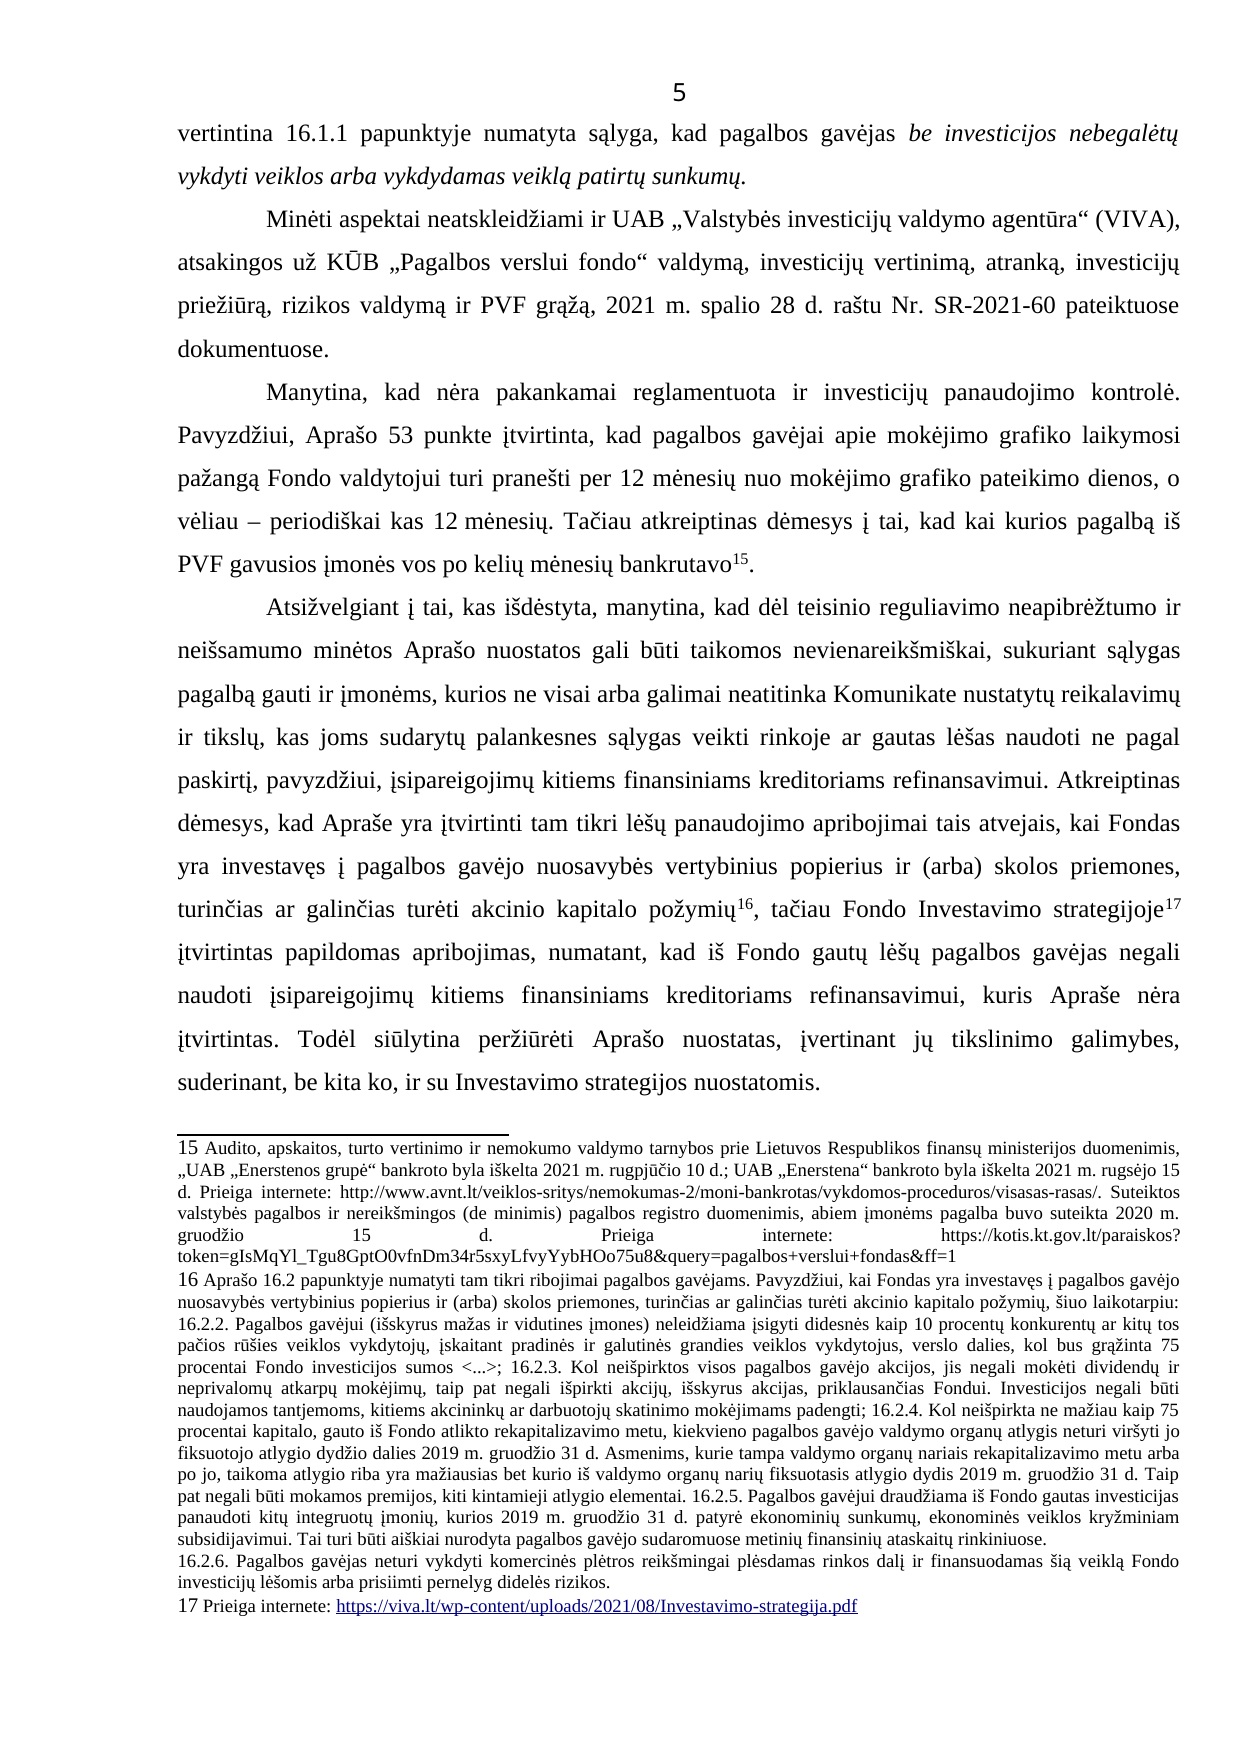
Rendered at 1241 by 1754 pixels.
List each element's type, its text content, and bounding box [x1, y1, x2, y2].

text Audito, apskaitos, turto vertinimo ir nemokumo valdymo tarnybos prie Lietuvos Respublikos finansų ministerijos duomenimis, „UAB „Enerstenos grupė“ bankroto byla iškelta 2021 m. rugpjūčio 10 d.; UAB „Enerstena“ bankroto byla iškelta 2021 m. rugsėjo 15 d. Prieiga internete: http://www.avnt.lt/veiklos-sritys/nemokumas-2/moni-bankrotas/vykdomos-proceduros/visasas-rasas/. Suteiktos valstybės pagalbos ir nereikšmingos (de minimis) pagalbos registro duomenimis, abiem įmonėms pagalba buvo suteikta 2020 m. gruodžio 15 d. Prieiga internete: https://kotis.kt.gov.lt/paraiskos?token=gIsMqYl_Tgu8GptO0vfnDm34r5sxyLfvyYybHOo75u8&query=pagalbos+verslui+fondas&ff=1 [177, 1135, 1181, 1267]
text Prieiga internete: https://viva.lt/wp-content/uploads/2021/08/Investavimo-strategija.pdf [177, 1593, 1181, 1617]
list Atsižvelgiant į tai, kas išdėstyta, manytina, kad dėl teisinio reguliavimo neapibrėžtumo ir neišsamumo minėtos Aprašo nuostatos gali būti taikomos nevienareikšmiškai, sukuriant sąlygas pagalbą gauti ir įmonėms, kurios ne visai arba galimai neatitinka Komunikate nustatytų reikalavimų ir tikslų, kas joms sudarytų palankesnes sąlygas veikti rinkoje ar gautas lėšas naudoti ne pagal paskirtį, pavyzdžiui, įsipareigojimų kitiems finansiniams kreditoriams refinansavimui. Atkreiptinas dėmesys, kad Apraše yra įtvirtinti tam tikri lėšų panaudojimo apribojimai tais atvejais, kai Fondas yra investavęs į pagalbos gavėjo nuosavybės vertybinius popierius ir (arba) skolos priemones, turinčias ar galinčias turėti akcinio kapitalo požymių, tačiau Fondo Investavimo strategijoje įtvirtintas papildomas apribojimas, numatant, kad iš Fondo gautų lėšų pagalbos gavėjas negali naudoti įsipareigojimų kitiems finansiniams kreditoriams refinansavimui, kuris Apraše nėra įtvirtintas. Todėl siūlytina peržiūrėti Aprašo nuostatas, įvertinant jų tikslinimo galimybes, suderinant, be kita ko, ir su Investavimo strategijos nuostatomis. [177, 592, 1181, 1096]
text 16.2.6. Pagalbos gavėjas neturi vykdyti komercinės plėtros reikšmingai plėsdamas rinkos dalį ir finansuodamas šią veiklą Fondo investicijų lėšomis arba prisiimti pernelyg didelės rizikos. [177, 1549, 1181, 1593]
list vertintina 16.1.1 papunktyje numatyta sąlyga, kad pagalbos gavėjas be investicijos nebegalėtų vykdyti veiklos arba vykdydamas veiklą patirtų sunkumų. [177, 118, 1181, 190]
text Manytina, kad nėra pakankamai reglamentuota ir investicijų panaudojimo kontrolė. Pavyzdžiui, Aprašo 53 punkte įtvirtinta, kad pagalbos gavėjai apie mokėjimo grafiko laikymosi pažangą Fondo valdytojui turi pranešti per 12 mėnesių nuo mokėjimo grafiko pateikimo dienos, o vėliau – periodiškai kas 12 mėnesių. Tačiau atkreiptinas dėmesys į tai, kad kai kurios pagalbą iš PVF gavusios įmonės vos po kelių mėnesių bankrutavo. [177, 377, 1181, 578]
list Minėti aspektai neatskleidžiami ir UAB „Valstybės investicijų valdymo agentūra“ (VIVA), atsakingos už KŪB „Pagalbos verslui fondo“ valdymą, investicijų vertinimą, atranką, investicijų priežiūrą, rizikos valdymą ir PVF grąžą, 2021 m. spalio 28 d. raštu Nr. SR-2021-60 pateiktuose dokumentuose. [177, 204, 1181, 362]
text Aprašo 16.2 papunktyje numatyti tam tikri ribojimai pagalbos gavėjams. Pavyzdžiui, kai Fondas yra investavęs į pagalbos gavėjo nuosavybės vertybinius popierius ir (arba) skolos priemones, turinčias ar galinčias turėti akcinio kapitalo požymių, šiuo laikotarpiu: 16.2.2. Pagalbos gavėjui (išskyrus mažas ir vidutines įmones) neleidžiama įsigyti didesnės kaip 10 procentų konkurentų ar kitų tos pačios rūšies veiklos vykdytojų, įskaitant pradinės ir galutinės grandies veiklos vykdytojus, verslo dalies, kol bus grąžinta 75 procentai Fondo investicijos sumos <...>; 16.2.3. Kol neišpirktos visos pagalbos gavėjo akcijos, jis negali mokėti dividendų ir neprivalomų atkarpų mokėjimų, taip pat negali išpirkti akcijų, išskyrus akcijas, priklausančias Fondui. Investicijos negali būti naudojamos tantjemoms, kitiems akcininkų ar darbuotojų skatinimo mokėjimams padengti; 16.2.4. Kol neišpirkta ne mažiau kaip 75 procentai kapitalo, gauto iš Fondo atlikto rekapitalizavimo metu, kiekvieno pagalbos gavėjo valdymo organų atlygis neturi viršyti jo fiksuotojo atlygio dydžio dalies 2019 m. gruodžio 31 d. Asmenims, kurie tampa valdymo organų nariais rekapitalizavimo metu arba po jo, taikoma atlygio riba yra mažiausias bet kurio iš valdymo organų narių fiksuotasis atlygio dydis 2019 m. gruodžio 31 d. Taip pat negali būti mokamos premijos, kiti kintamieji atlygio elementai. 16.2.5. Pagalbos gavėjui draudžiama iš Fondo gautas investicijas panaudoti kitų integruotų įmonių, kurios 2019 m. gruodžio 31 d. patyrė ekonominių sunkumų, ekonominės veiklos kryžminiam subsidijavimui. Tai turi būti aiškiai nurodyta pagalbos gavėjo sudaromuose metinių finansinių ataskaitų rinkiniuose. [177, 1267, 1181, 1549]
